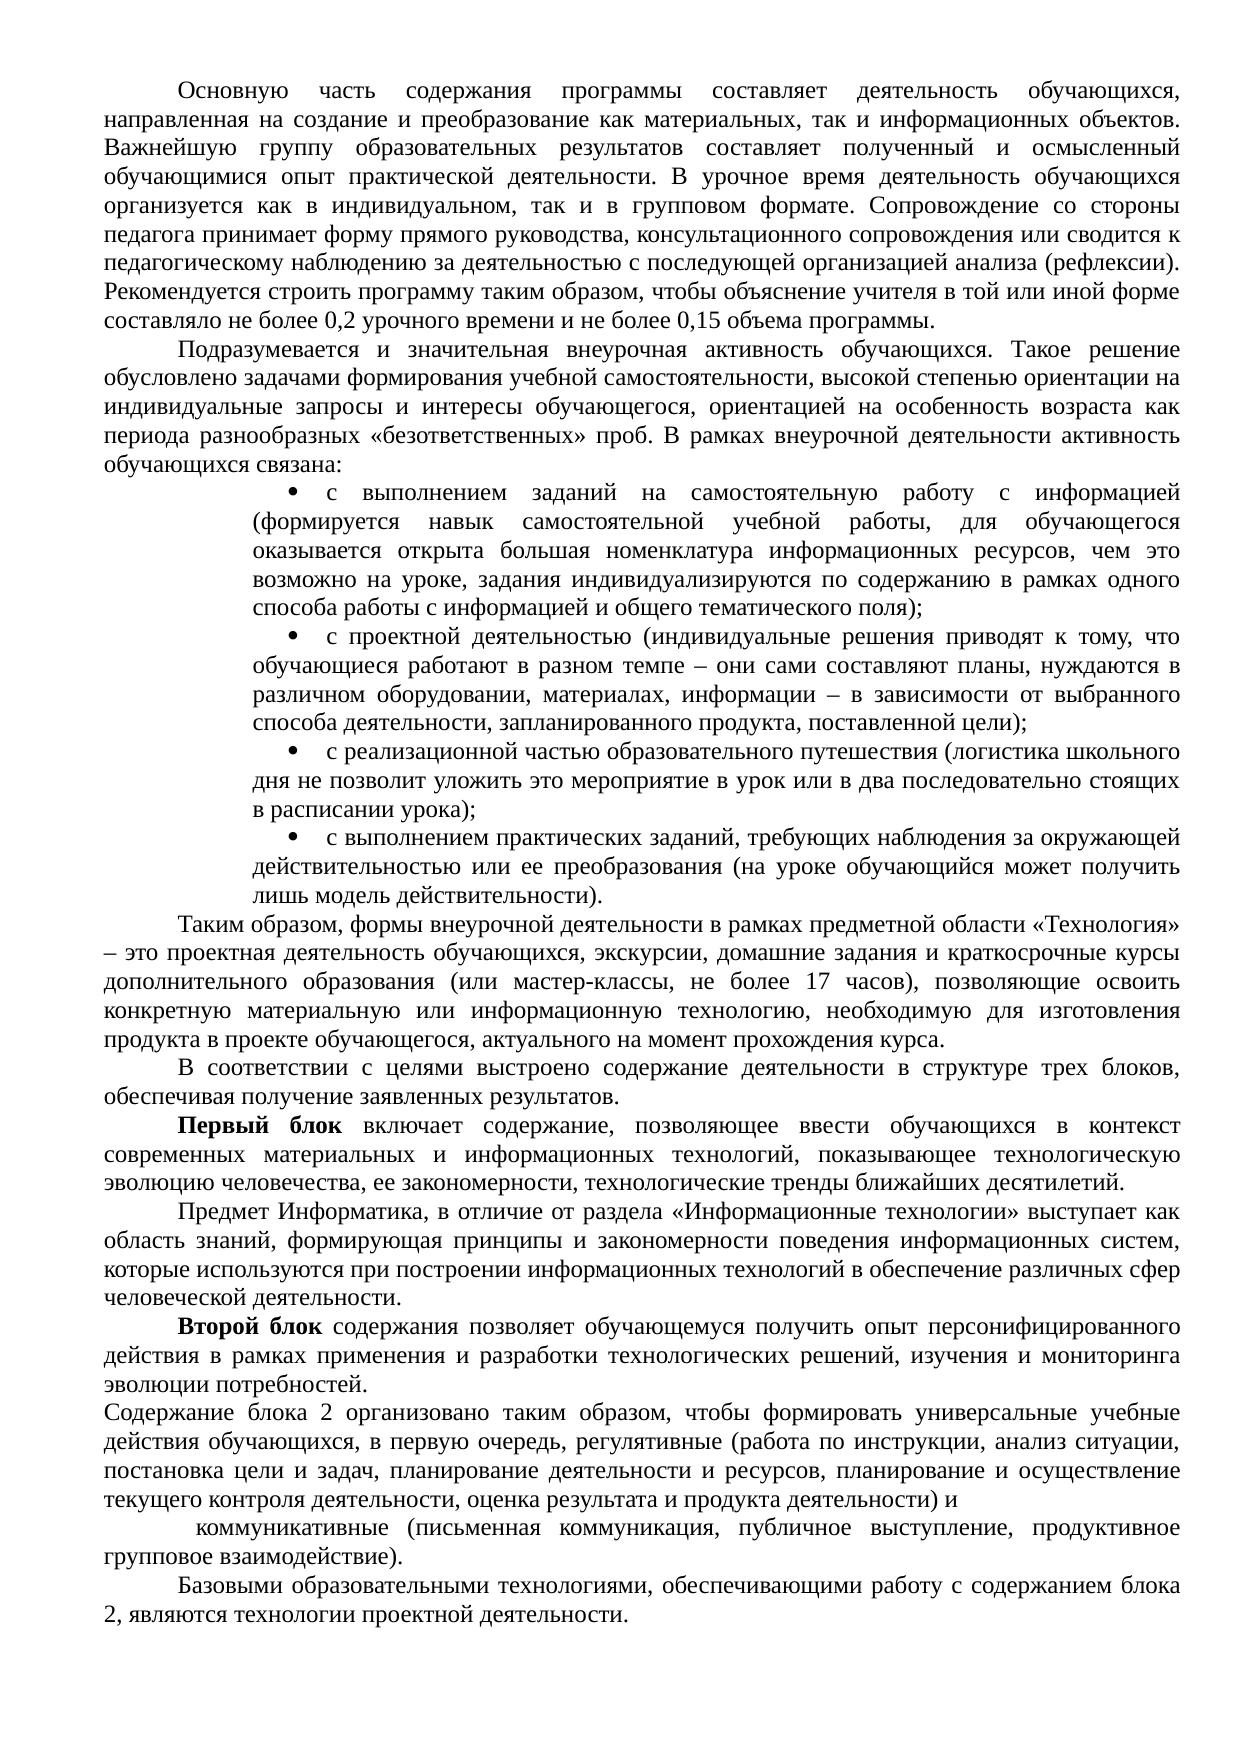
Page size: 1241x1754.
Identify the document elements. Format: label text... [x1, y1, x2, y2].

text Второй блок содержания позволяет обучающемуся получить опыт персонифицированного действия в рамках применения и разработки технологических решений, изучения и мониторинга эволюции потребностей. [103, 1311, 1181, 1397]
list с реализационной частью образовательного путешествия (логистика школьного дня не позволит уложить это мероприятие в урок или в два последовательно стоящих в расписании урока); [215, 736, 1181, 822]
text Содержание блока 2 организовано таким образом, чтобы формировать универсальные учебные действия обучающихся, в первую очередь, регулятивные (работа по инструкции, анализ ситуации, постановка цели и задач, планирование деятельности и ресурсов, планирование и осуществление текущего контроля деятельности, оценка результата и продукта деятельности) и [103, 1397, 1181, 1512]
text Таким образом, формы внеурочной деятельности в рамках предметной области «Технология» – это проектная деятельность обучающихся, экскурсии, домашние задания и краткосрочные курсы дополнительного образования (или мастер-классы, не более 17 часов), позволяющие освоить конкретную материальную или информационную технологию, необходимую для изготовления продукта в проекте обучающегося, актуального на момент прохождения курса. [103, 909, 1181, 1052]
list с выполнением заданий на самостоятельную работу с информацией (формируется навык самостоятельной учебной работы, для обучающегося оказывается открыта большая номенклатура информационных ресурсов, чем это возможно на уроке, задания индивидуализируются по содержанию в рамках одного способа работы с информацией и общего тематического поля); [215, 477, 1181, 621]
text В соответствии с целями выстроено содержание деятельности в структуре трех блоков, обеспечивая получение заявленных результатов. [103, 1052, 1181, 1110]
text Базовыми образовательными технологиями, обеспечивающими работу с содержанием блока 2, являются технологии проектной деятельности. [103, 1570, 1181, 1627]
text Подразумевается и значительная внеурочная активность обучающихся. Такое решение обусловлено задачами формирования учебной самостоятельности, высокой степенью ориентации на индивидуальные запросы и интересы обучающегося, ориентацией на особенность возраста как периода разнообразных «безответственных» проб. В рамках внеурочной деятельности активность обучающихся связана: [103, 334, 1181, 477]
text Основную часть содержания программы составляет деятельность обучающихся, направленная на создание и преобразование как материальных, так и информационных объектов. Важнейшую группу образовательных результатов составляет полученный и осмысленный обучающимися опыт практической деятельности. В урочное время деятельность обучающихся организуется как в индивидуальном, так и в групповом формате. Сопровождение со стороны педагога принимает форму прямого руководства, консультационного сопровождения или сводится к педагогическому наблюдению за деятельностью с последующей организацией анализа (рефлексии). Рекомендуется строить программу таким образом, чтобы объяснение учителя в той или иной форме составляло не более 0,2 урочного времени и не более 0,15 объема программы. [103, 75, 1181, 334]
text Первый блок включает содержание, позволяющее ввести обучающихся в контекст современных материальных и информационных технологий, показывающее технологическую эволюцию человечества, ее закономерности, технологические тренды ближайших десятилетий. [103, 1110, 1181, 1196]
text Предмет Информатика, в отличие от раздела «Информационные технологии» выступает как область знаний, формирующая принципы и закономерности поведения информационных систем, которые используются при построении информационных технологий в обеспечение различных сфер человеческой деятельности. [103, 1196, 1181, 1311]
list с выполнением практических заданий, требующих наблюдения за окружающей действительностью или ее преобразования (на уроке обучающийся может получить лишь модель действительности). [215, 822, 1181, 909]
list с проектной деятельностью (индивидуальные решения приводят к тому, что обучающиеся работают в разном темпе – они сами составляют планы, нуждаются в различном оборудовании, материалах, информации – в зависимости от выбранного способа деятельности, запланированного продукта, поставленной цели); [215, 621, 1181, 736]
text коммуникативные (письменная коммуникация, публичное выступление, продуктивное групповое взаимодействие). [103, 1512, 1181, 1570]
